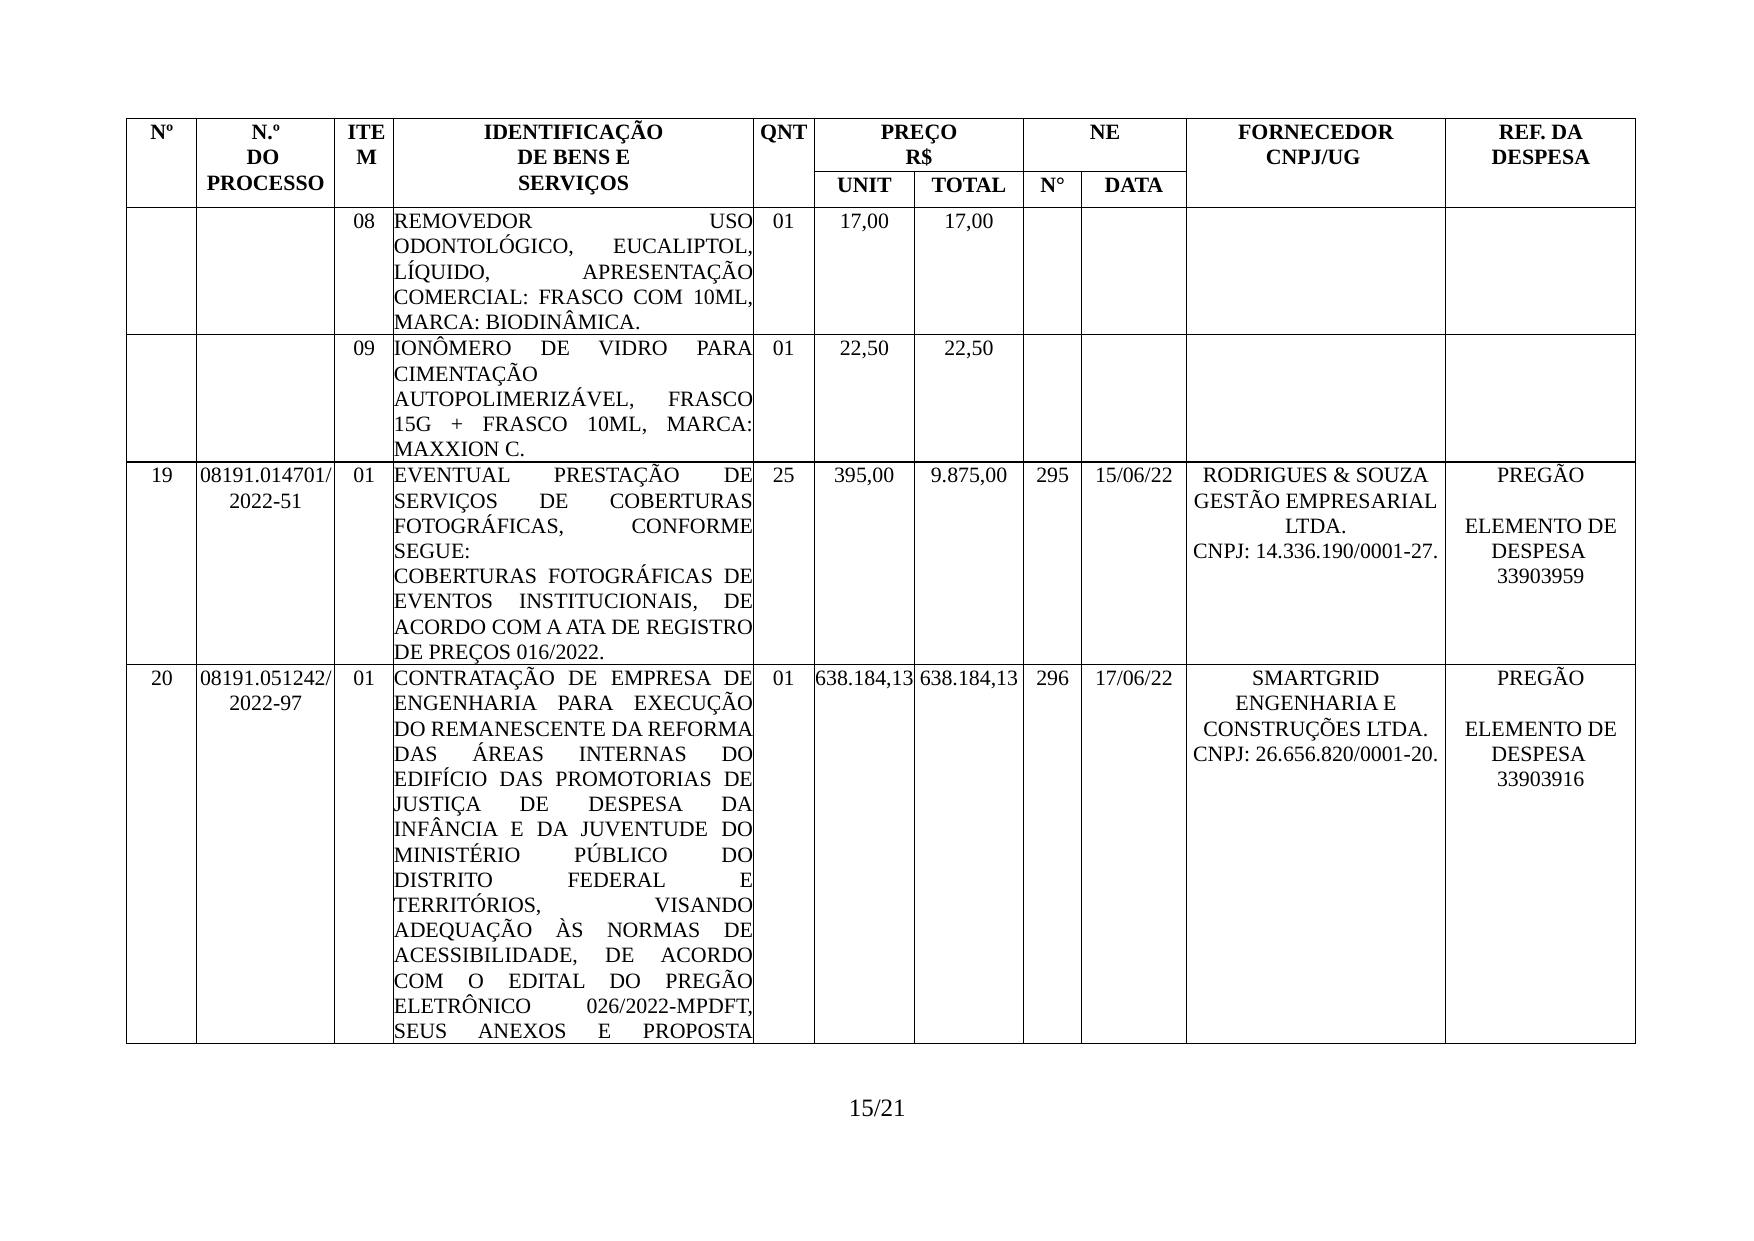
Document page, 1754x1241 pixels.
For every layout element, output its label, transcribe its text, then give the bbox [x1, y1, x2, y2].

table_cell SMARTGRID ENGENHARIA E CONSTRUÇÕES LTDA. CNPJ: 26.656.820/0001-20. [1187, 665, 1445, 1043]
table_cell 638.184,13 [815, 665, 914, 1043]
table_cell 20 [127, 665, 196, 1043]
table_cell 01 [754, 208, 814, 334]
table_cell [127, 208, 196, 334]
table_cell 22,50 [915, 335, 1023, 461]
table_header ITEM [335, 119, 393, 207]
table_cell DATA [1082, 172, 1186, 207]
table_cell [1082, 335, 1186, 461]
table_cell 01 [754, 665, 814, 1043]
table_cell 08191.014701/2022-51 [197, 463, 334, 664]
table_cell 17,00 [815, 208, 914, 334]
table_cell TOTAL [915, 172, 1023, 207]
table_cell [1024, 335, 1081, 461]
table_cell [1082, 208, 1186, 334]
table_cell 08191.051242/2022-97 [197, 665, 334, 1043]
table_cell UNIT [815, 172, 914, 207]
table_cell 25 [754, 463, 814, 664]
table_cell 17,00 [915, 208, 1023, 334]
table_cell 395,00 [815, 463, 914, 664]
table_cell 22,50 [815, 335, 914, 461]
table_cell CONTRATAÇÃO DE EMPRESA DE ENGENHARIA PARA EXECUÇÃO DO REMANESCENTE DA REFORMA DAS ÁREAS INTERNAS DO EDIFÍCIO DAS PROMOTORIAS DE JUSTIÇA DE DESPESA DA INFÂNCIA E DA JUVENTUDE DO MINISTÉRIO PÚBLICO DO DISTRITO FEDERAL E TERRITÓRIOS, VISANDO ADEQUAÇÃO ÀS NORMAS DE ACESSIBILIDADE, DE ACORDO COM O EDITAL DO PREGÃO ELETRÔNICO 026/2022-MPDFT, SEUS ANEXOS E PROPOSTA [394, 665, 753, 1043]
table_header PREÇO R$ [815, 119, 1023, 171]
table_cell REMOVEDOR USO ODONTOLÓGICO, EUCALIPTOL, LÍQUIDO, APRESENTAÇÃO COMERCIAL: FRASCO COM 10ML, MARCA: BIODINÂMICA. [394, 208, 753, 334]
table_cell 296 [1024, 665, 1081, 1043]
table_cell PREGÃO ELEMENTO DE DESPESA 33903916 [1446, 665, 1635, 1043]
table_cell 19 [127, 463, 196, 664]
table_cell [1446, 208, 1635, 334]
table_cell 9.875,00 [915, 463, 1023, 664]
table_cell [1187, 208, 1445, 334]
table_cell [1024, 208, 1081, 334]
table_header N.º DO PROCESSO [197, 119, 334, 207]
table_cell RODRIGUES & SOUZA GESTÃO EMPRESARIAL LTDA. CNPJ: 14.336.190/0001-27. [1187, 463, 1445, 664]
table_header REF. DA DESPESA [1446, 119, 1635, 207]
table_cell [197, 208, 334, 334]
table_cell 09 [335, 335, 393, 461]
table_cell 01 [335, 463, 393, 664]
table_cell 638.184,13 [915, 665, 1023, 1043]
table_cell 295 [1024, 463, 1081, 664]
table_header QNT [754, 119, 814, 207]
table_header FORNECEDOR CNPJ/UG [1187, 119, 1445, 207]
table_cell PREGÃO ELEMENTO DE DESPESA 33903959 [1446, 463, 1635, 664]
table_header IDENTIFICAÇÃO DE BENS E SERVIÇOS [394, 119, 753, 207]
table_cell IONÔMERO DE VIDRO PARA CIMENTAÇÃO AUTOPOLIMERIZÁVEL, FRASCO 15G + FRASCO 10ML, MARCA: MAXXION C. [394, 335, 753, 461]
table_header NE [1024, 119, 1186, 171]
table_cell N° [1024, 172, 1081, 207]
table_cell 01 [754, 335, 814, 461]
table_cell [197, 335, 334, 461]
table_cell [127, 335, 196, 461]
table_cell EVENTUAL PRESTAÇÃO DE SERVIÇOS DE COBERTURAS FOTOGRÁFICAS, CONFORME SEGUE: COBERTURAS FOTOGRÁFICAS DE EVENTOS INSTITUCIONAIS, DE ACORDO COM A ATA DE REGISTRO DE PREÇOS 016/2022. [394, 463, 753, 664]
table_cell 01 [335, 665, 393, 1043]
table_cell 08 [335, 208, 393, 334]
table_cell 15/06/22 [1082, 463, 1186, 664]
table_cell 17/06/22 [1082, 665, 1186, 1043]
table_cell [1446, 335, 1635, 461]
table_header Nº [127, 119, 196, 207]
table_cell [1187, 335, 1445, 461]
